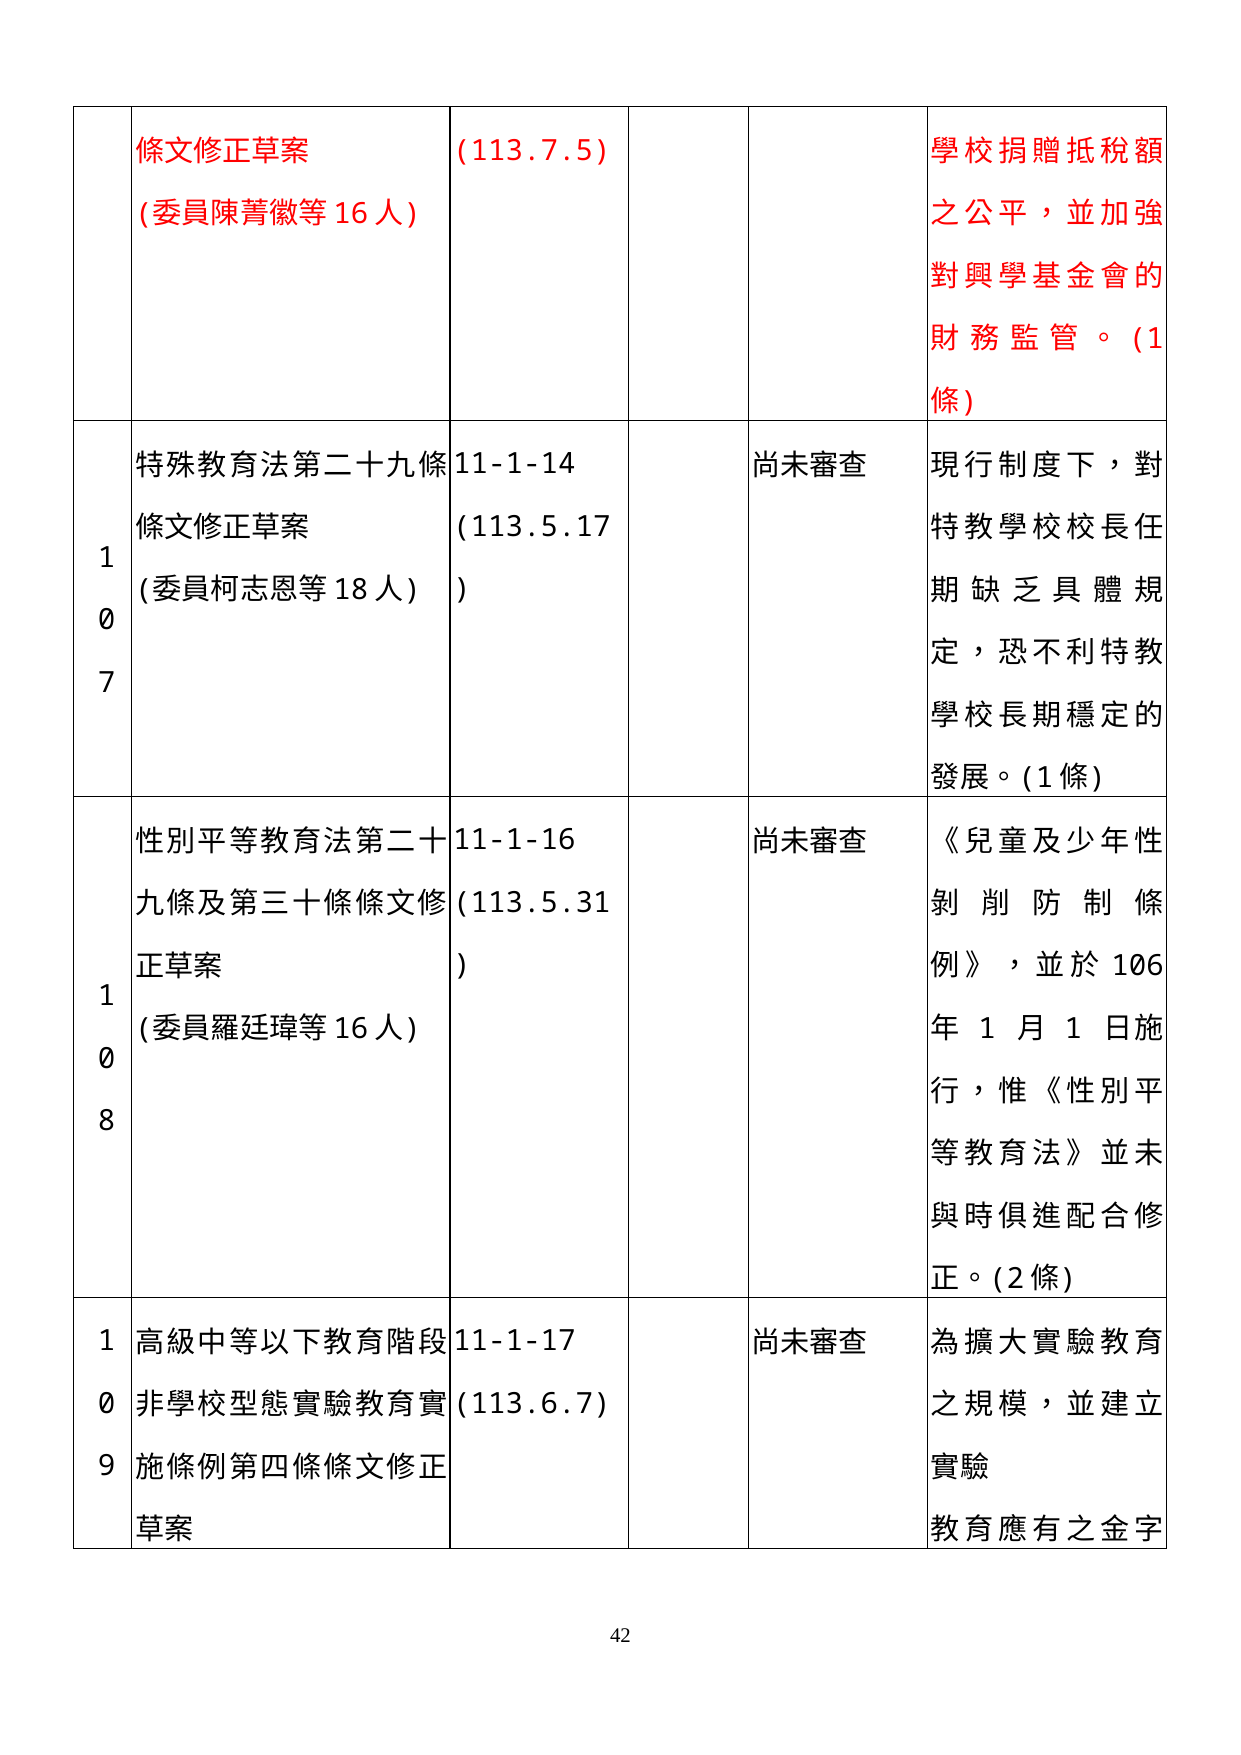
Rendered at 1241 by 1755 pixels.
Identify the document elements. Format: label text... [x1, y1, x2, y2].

table_cell 特殊教育法第二十九條條文修正草案 (委員柯志恩等18人) [132, 421, 449, 796]
table_cell [629, 797, 748, 1297]
table_cell [74, 421, 131, 796]
table_cell [629, 107, 748, 419]
table_cell [629, 1298, 748, 1548]
table_cell 11-1-14 (113.5.17) [451, 421, 628, 796]
table_cell [74, 797, 131, 1297]
table_cell 高級中等以下教育階段非學校型態實驗教育實施條例第四條條文修正草案 [132, 1298, 449, 1548]
table_cell (113.7.5) [451, 107, 628, 419]
table_cell 條文修正草案 (委員陳菁徽等16人) [132, 107, 449, 419]
table_cell [629, 421, 748, 796]
table_cell 尚未審查 [749, 421, 927, 796]
table_cell 現行制度下，對特教學校校長任期缺乏具體規定，恐不利特教學校長期穩定的發展。(1條) [928, 421, 1166, 796]
table_cell [74, 107, 131, 419]
table_cell 為擴大實驗教育之規模，並建立實驗 教育應有之金字 [928, 1298, 1166, 1548]
table_cell 尚未審查 [749, 797, 927, 1297]
table_cell [749, 107, 927, 419]
table_cell 《兒童及少年性剝削防制條例》，並於106 年 1 月 1 日施行，惟《性別平等教育法》並未與時俱進配合修正。(2條) [928, 797, 1166, 1297]
table_cell 11-1-16 (113.5.31) [451, 797, 628, 1297]
table_cell 尚未審查 [749, 1298, 927, 1548]
table_cell 性別平等教育法第二十九條及第三十條條文修正草案 (委員羅廷瑋等16人) [132, 797, 449, 1297]
table_cell 11-1-17 (113.6.7) [451, 1298, 628, 1548]
table_cell [74, 1298, 131, 1548]
table_cell 學校捐贈抵稅額之公平，並加強對興學基金會的財務監管。(1條) [928, 107, 1166, 419]
